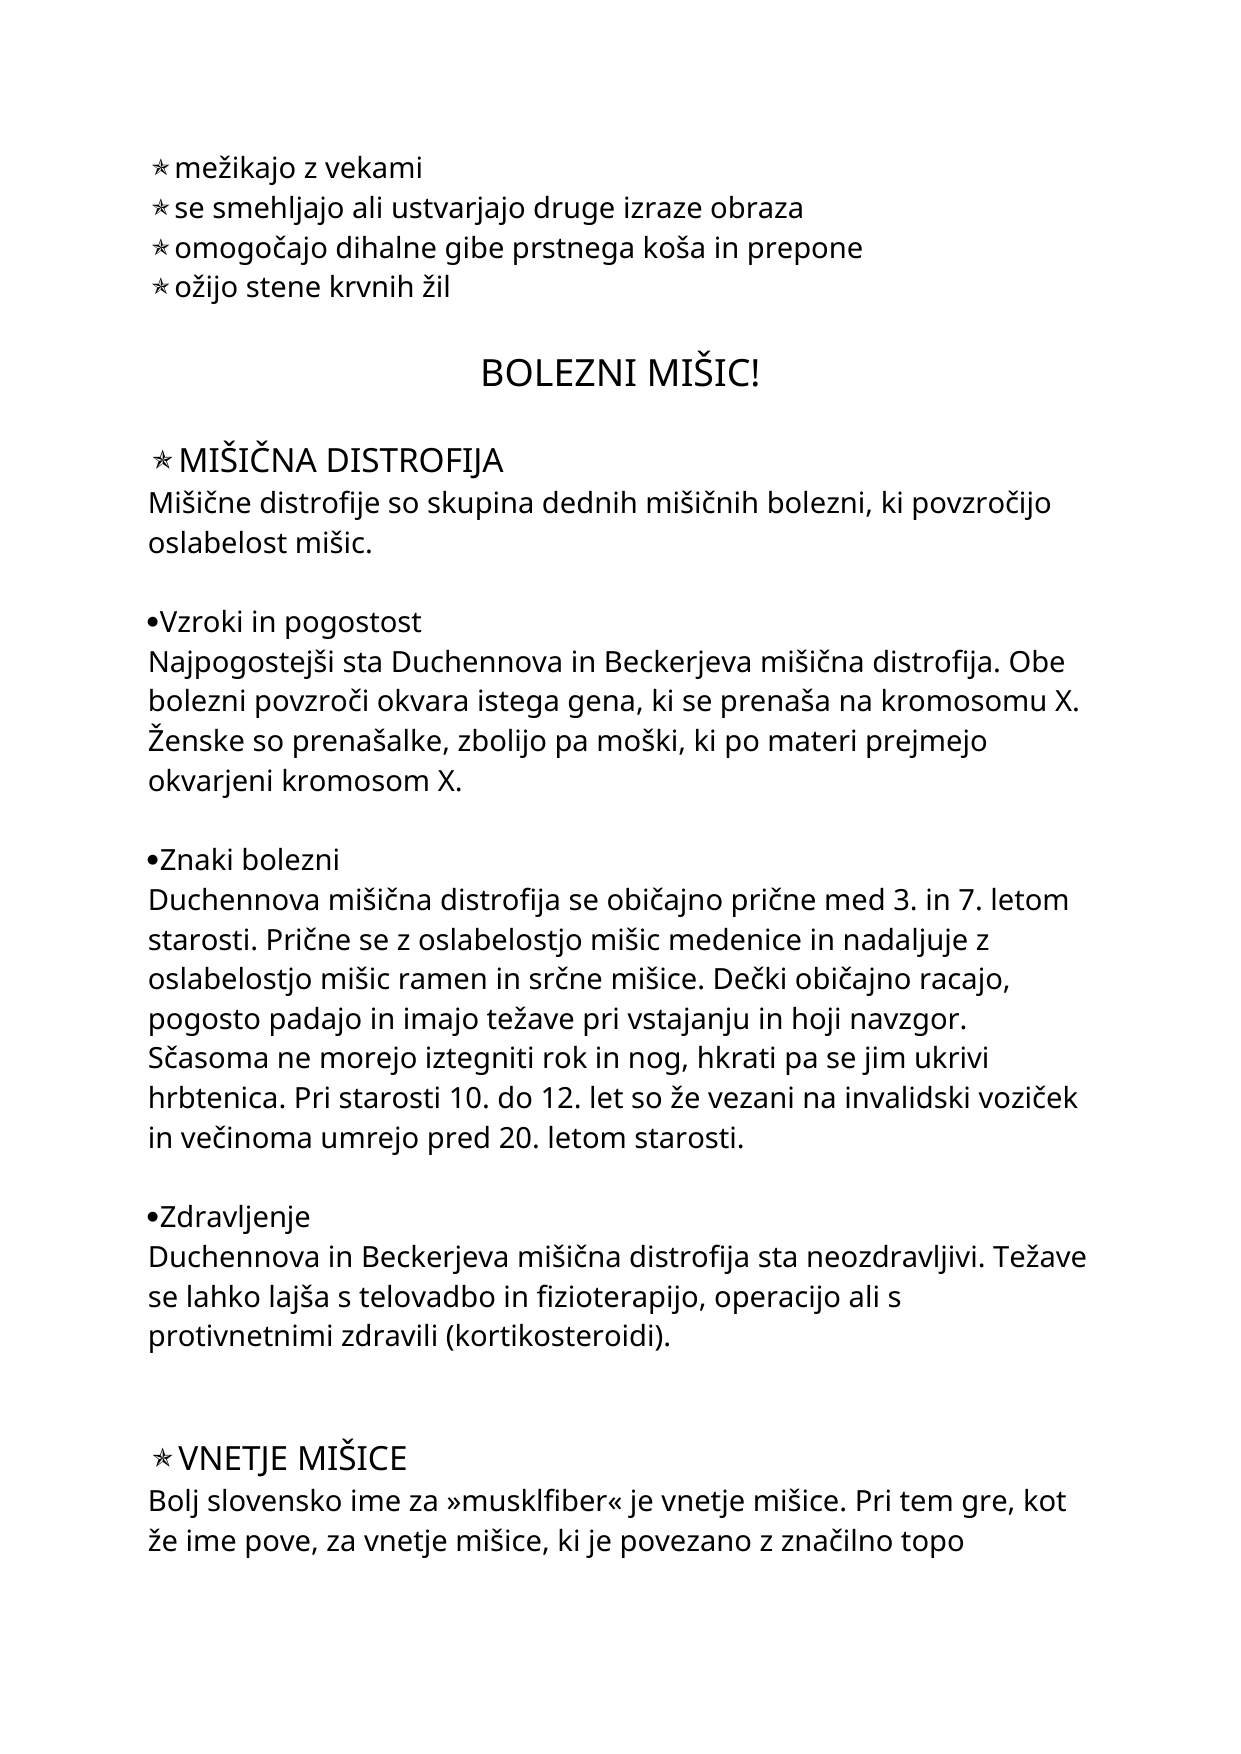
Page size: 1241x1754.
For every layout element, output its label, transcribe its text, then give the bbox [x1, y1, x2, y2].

text mežikajo z vekami [148, 148, 1093, 187]
text Bolj slovensko ime za »musklfiber« je vnetje mišice. Pri tem gre, kot že ime pove, za vnetje mišice, ki je povezano z značilno topo [148, 1480, 1093, 1559]
text MIŠIČNA DISTROFIJA [148, 437, 1093, 482]
text ožijo stene krvnih žil [148, 267, 1093, 306]
text Znaki bolezni Duchennova mišična distrofija se običajno prične med 3. in 7. letom starosti. Prične se z oslabelostjo mišic medenice in nadaljuje z oslabelostjo mišic ramen in srčne mišice. Dečki običajno racajo, pogosto padajo in imajo težave pri vstajanju in hoji navzgor. Sčasoma ne morejo iztegniti rok in nog, hkrati pa se jim ukrivi hrbtenica. Pri starosti 10. do 12. let so že vezani na invalidski voziček in večinoma umrejo pred 20. letom starosti. [148, 839, 1093, 1157]
text Mišične distrofije so skupina dednih mišičnih bolezni, ki povzročijo oslabelost mišic. Vzroki in pogostost Najpogostejši sta Duchennova in Beckerjeva mišična distrofija. Obe bolezni povzroči okvara istega gena, ki se prenaša na kromosomu X. Ženske so prenašalke, zbolijo pa moški, ki po materi prejmejo okvarjeni kromosom X. [148, 482, 1093, 800]
text omogočajo dihalne gibe prstnega koša in prepone [148, 227, 1093, 267]
text se smehljajo ali ustvarjajo druge izraze obraza [148, 187, 1093, 227]
text BOLEZNI MIŠIC! [148, 346, 1093, 397]
text Zdravljenje Duchennova in Beckerjeva mišična distrofija sta neozdravljivi. Težave se lahko lajša s telovadbo in fizioterapijo, operacijo ali s protivnetnimi zdravili (kortikosteroidi). [148, 1197, 1093, 1355]
text VNETJE MIŠICE [148, 1435, 1093, 1480]
